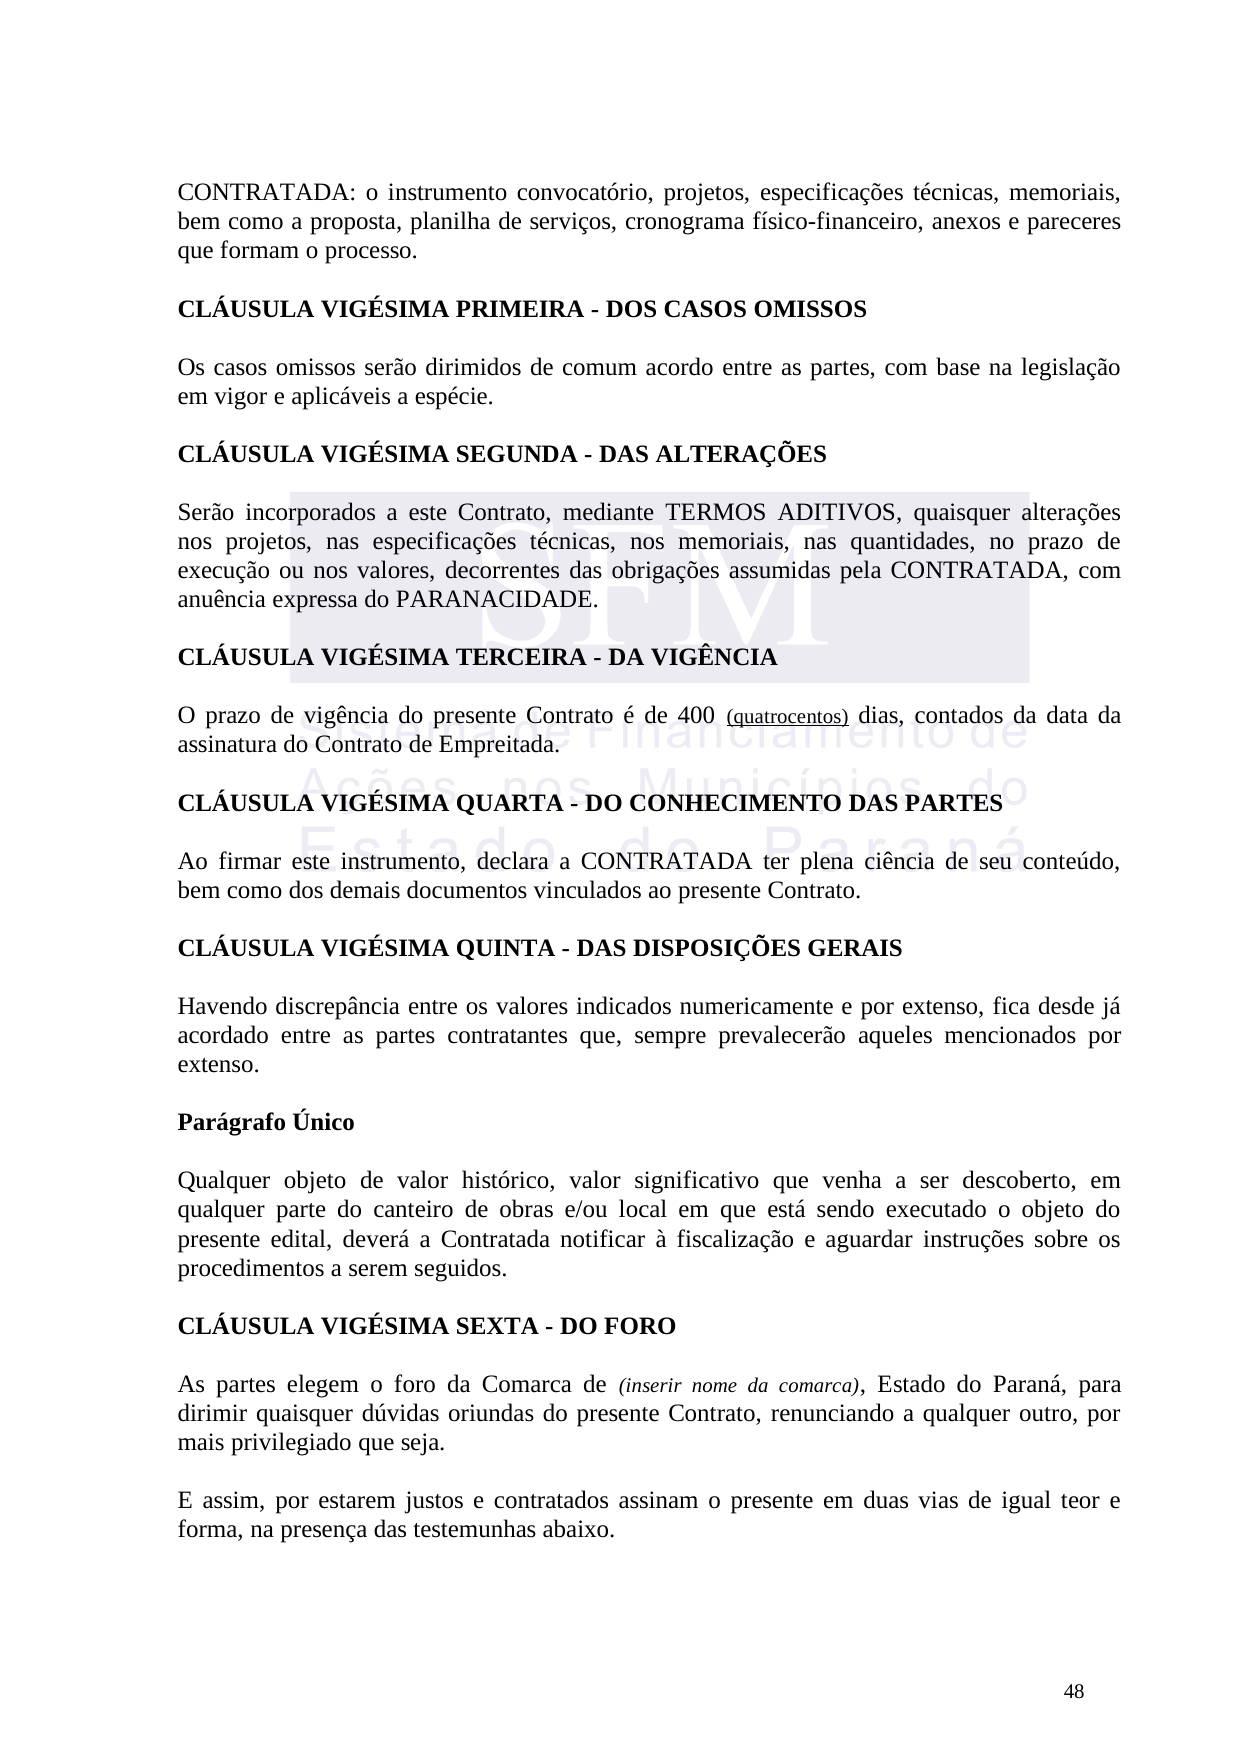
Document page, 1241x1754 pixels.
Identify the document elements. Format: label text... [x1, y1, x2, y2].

text CLÁUSULA VIGÉSIMA QUINTA - DAS DISPOSIÇÕES GERAIS [177, 933, 1122, 962]
text Havendo discrepância entre os valores indicados numericamente e por extenso, fica desde já acordado entre as partes contratantes que, sempre prevalecerão aqueles mencionados por extenso. [177, 991, 1122, 1078]
text CONTRATADA: o instrumento convocatório, projetos, especificações técnicas, memoriais, bem como a proposta, planilha de serviços, cronograma físico-financeiro, anexos e pareceres que formam o processo. [177, 177, 1122, 264]
text Qualquer objeto de valor histórico, valor significativo que venha a ser descoberto, em qualquer parte do canteiro de obras e/ou local em que está sendo executado o objeto do presente edital, deverá a Contratada notificar à fiscalização e aguardar instruções sobre os procedimentos a serem seguidos. [177, 1165, 1122, 1282]
text CLÁUSULA VIGÉSIMA SEGUNDA - DAS ALTERAÇÕES [177, 439, 214, 468]
text As partes elegem o foro da Comarca de (inserir nome da comarca), Estado do Paraná, para dirimir quaisquer dúvidas oriundas do presente Contrato, renunciando a qualquer outro, por mais privilegiado que seja. [177, 1369, 1122, 1456]
picture [216, 433, 1132, 939]
text Parágrafo Único [177, 1107, 1122, 1136]
text E assim, por estarem justos e contratados assinam o presente em duas vias de igual teor e forma, na presença das testemunhas abaixo. [177, 1485, 1122, 1543]
text Os casos omissos serão dirimidos de comum acordo entre as partes, com base na legislação em vigor e aplicáveis a espécie. [177, 352, 1122, 410]
text CLÁUSULA VIGÉSIMA QUARTA - DO CONHECIMENTO DAS PARTES [177, 787, 214, 817]
text CLÁUSULA VIGÉSIMA PRIMEIRA - DOS CASOS OMISSOS [177, 293, 1122, 322]
text CLÁUSULA VIGÉSIMA SEXTA - DO FORO [177, 1311, 1122, 1340]
text CLÁUSULA VIGÉSIMA TERCEIRA - DA VIGÊNCIA [177, 642, 214, 671]
